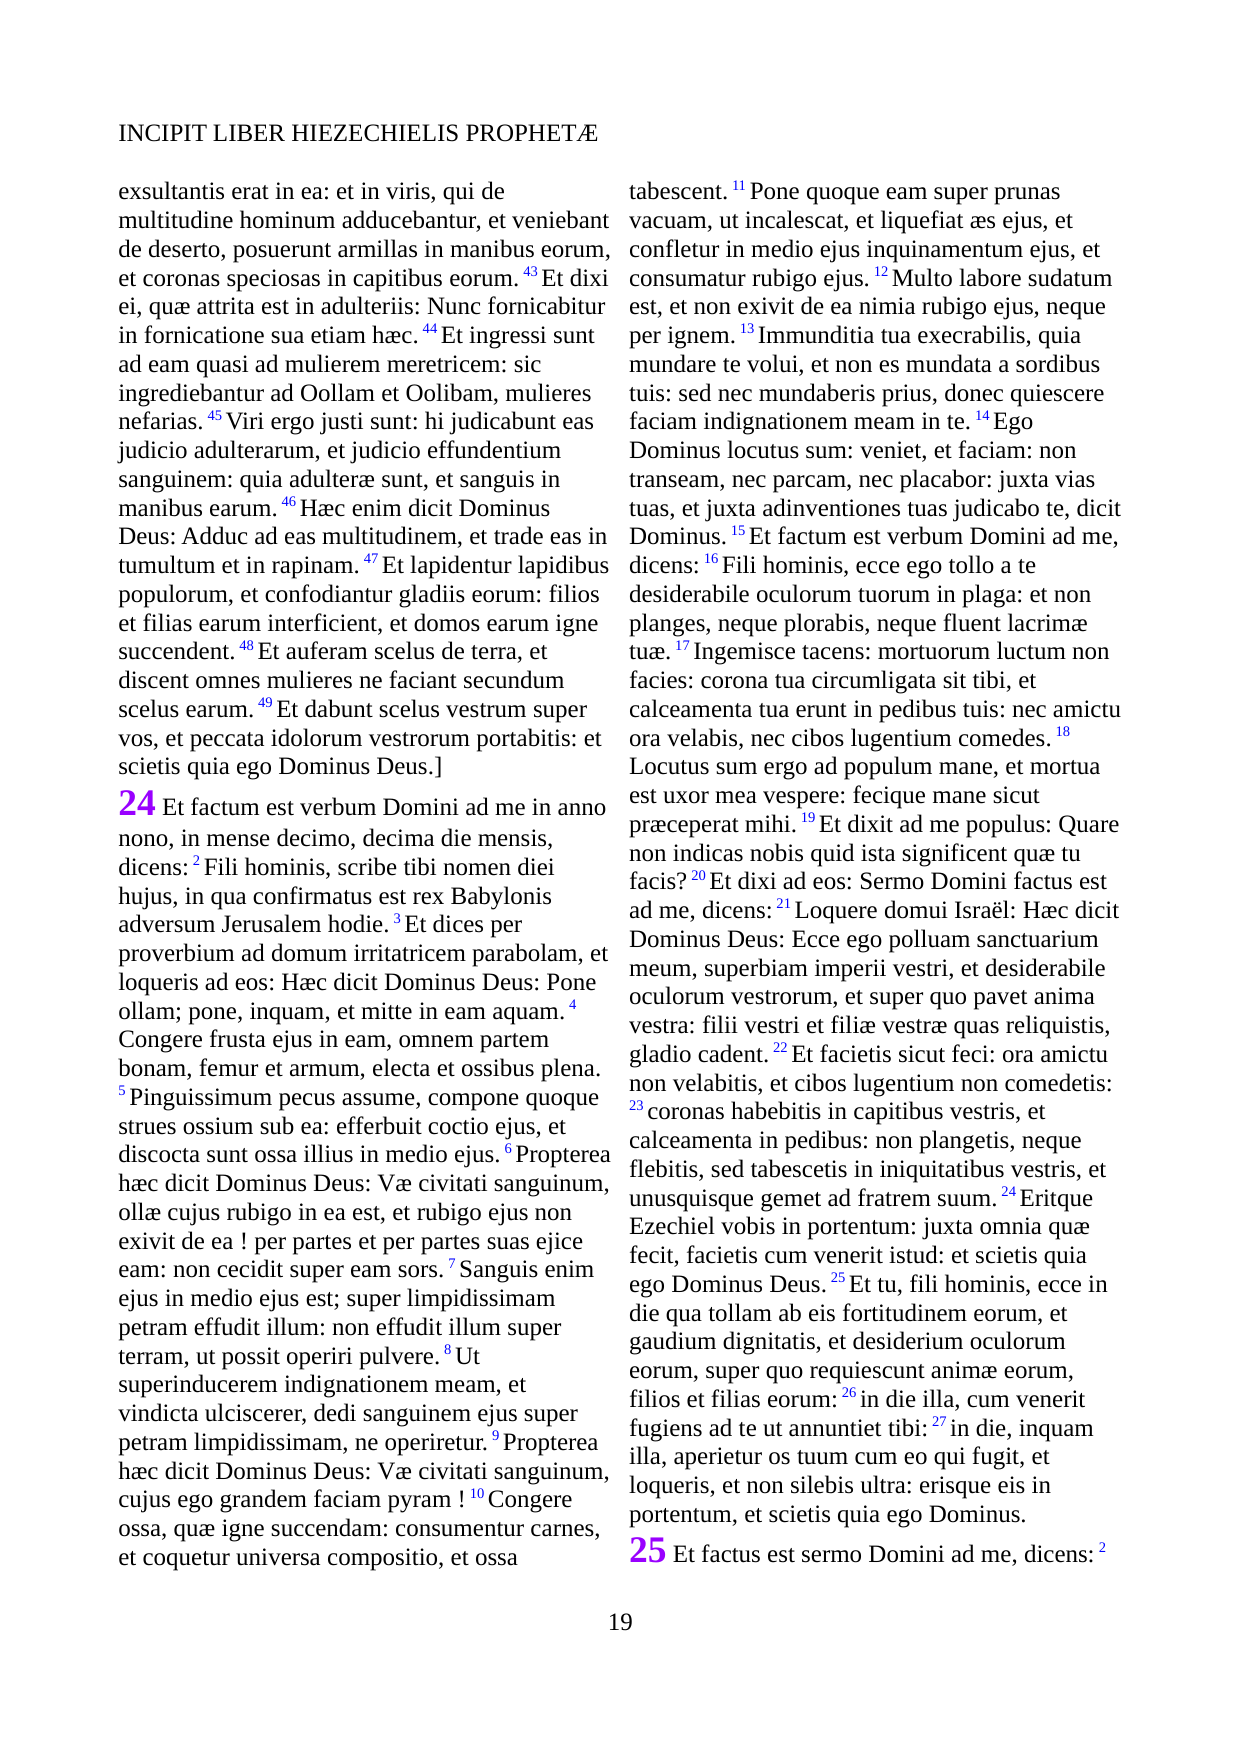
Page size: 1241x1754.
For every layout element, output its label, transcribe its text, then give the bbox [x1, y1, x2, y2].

text exsultantis erat in ea: et in viris, qui de multitudine hominum adducebantur, et veniebant de deserto, posuerunt armillas in manibus eorum, et coronas speciosas in capitibus eorum. 43 Et dixi ei, quæ attrita est in adulteriis: Nunc fornicabitur in fornicatione sua etiam hæc. 44 Et ingressi sunt ad eam quasi ad mulierem meretricem: sic ingrediebantur ad Oollam et Oolibam, mulieres nefarias. 45 Viri ergo justi sunt: hi judicabunt eas judicio adulterarum, et judicio effundentium sanguinem: quia adulteræ sunt, et sanguis in manibus earum. 46 Hæc enim dicit Dominus Deus: Adduc ad eas multitudinem, et trade eas in tumultum et in rapinam. 47 Et lapidentur lapidibus populorum, et confodiantur gladiis eorum: filios et filias earum interficient, et domos earum igne succendent. 48 Et auferam scelus de terra, et discent omnes mulieres ne faciant secundum scelus earum. 49 Et dabunt scelus vestrum super vos, et peccata idolorum vestrorum portabitis: et scietis quia ego Dominus Deus.] [118, 176, 611, 780]
text 24 Et factum est verbum Domini ad me in anno nono, in mense decimo, decima die mensis, dicens: 2 Fili hominis, scribe tibi nomen diei hujus, in qua confirmatus est rex Babylonis adversum Jerusalem hodie. 3 Et dices per proverbium ad domum irritatricem parabolam, et loqueris ad eos: Hæc dicit Dominus Deus: Pone ollam; pone, inquam, et mitte in eam aquam. 4 Congere frusta ejus in eam, omnem partem bonam, femur et armum, electa et ossibus plena. 5 Pinguissimum pecus assume, compone quoque strues ossium sub ea: efferbuit coctio ejus, et discocta sunt ossa illius in medio ejus. 6 Propterea hæc dicit Dominus Deus: Væ civitati sanguinum, ollæ cujus rubigo in ea est, et rubigo ejus non exivit de ea ! per partes et per partes suas ejice eam: non cecidit super eam sors. 7 Sanguis enim ejus in medio ejus est; super limpidissimam petram effudit illum: non effudit illum super terram, ut possit operiri pulvere. 8 Ut superinducerem indignationem meam, et vindicta ulciscerer, dedi sanguinem ejus super petram limpidissimam, ne operiretur. 9 Propterea hæc dicit Dominus Deus: Væ civitati sanguinum, cujus ego grandem faciam pyram ! 10 Congere ossa, quæ igne succendam: consumentur carnes, et coquetur universa compositio, et ossa [118, 780, 611, 1571]
text 25 Et factus est sermo Domini ad me, dicens: 2 [629, 1528, 1122, 1571]
text tabescent. 11 Pone quoque eam super prunas vacuam, ut incalescat, et liquefiat æs ejus, et confletur in medio ejus inquinamentum ejus, et consumatur rubigo ejus. 12 Multo labore sudatum est, et non exivit de ea nimia rubigo ejus, neque per ignem. 13 Immunditia tua execrabilis, quia mundare te volui, et non es mundata a sordibus tuis: sed nec mundaberis prius, donec quiescere faciam indignationem meam in te. 14 Ego Dominus locutus sum: veniet, et faciam: non transeam, nec parcam, nec placabor: juxta vias tuas, et juxta adinventiones tuas judicabo te, dicit Dominus. 15 Et factum est verbum Domini ad me, dicens: 16 Fili hominis, ecce ego tollo a te desiderabile oculorum tuorum in plaga: et non planges, neque plorabis, neque fluent lacrimæ tuæ. 17 Ingemisce tacens: mortuorum luctum non facies: corona tua circumligata sit tibi, et calceamenta tua erunt in pedibus tuis: nec amictu ora velabis, nec cibos lugentium comedes. 18 Locutus sum ergo ad populum mane, et mortua est uxor mea vespere: fecique mane sicut præceperat mihi. 19 Et dixit ad me populus: Quare non indicas nobis quid ista significent quæ tu facis? 20 Et dixi ad eos: Sermo Domini factus est ad me, dicens: 21 Loquere domui Israël: Hæc dicit Dominus Deus: Ecce ego polluam sanctuarium meum, superbiam imperii vestri, et desiderabile oculorum vestrorum, et super quo pavet anima vestra: filii vestri et filiæ vestræ quas reliquistis, gladio cadent. 22 Et facietis sicut feci: ora amictu non velabitis, et cibos lugentium non comedetis: 23 coronas habebitis in capitibus vestris, et calceamenta in pedibus: non plangetis, neque flebitis, sed tabescetis in iniquitatibus vestris, et unusquisque gemet ad fratrem suum. 24 Eritque Ezechiel vobis in portentum: juxta omnia quæ fecit, facietis cum venerit istud: et scietis quia ego Dominus Deus. 25 Et tu, fili hominis, ecce in die qua tollam ab eis fortitudinem eorum, et gaudium dignitatis, et desiderium oculorum eorum, super quo requiescunt animæ eorum, filios et filias eorum: 26 in die illa, cum venerit fugiens ad te ut annuntiet tibi: 27 in die, inquam illa, aperietur os tuum cum eo qui fugit, et loqueris, et non silebis ultra: erisque eis in portentum, et scietis quia ego Dominus. [629, 176, 1122, 1528]
